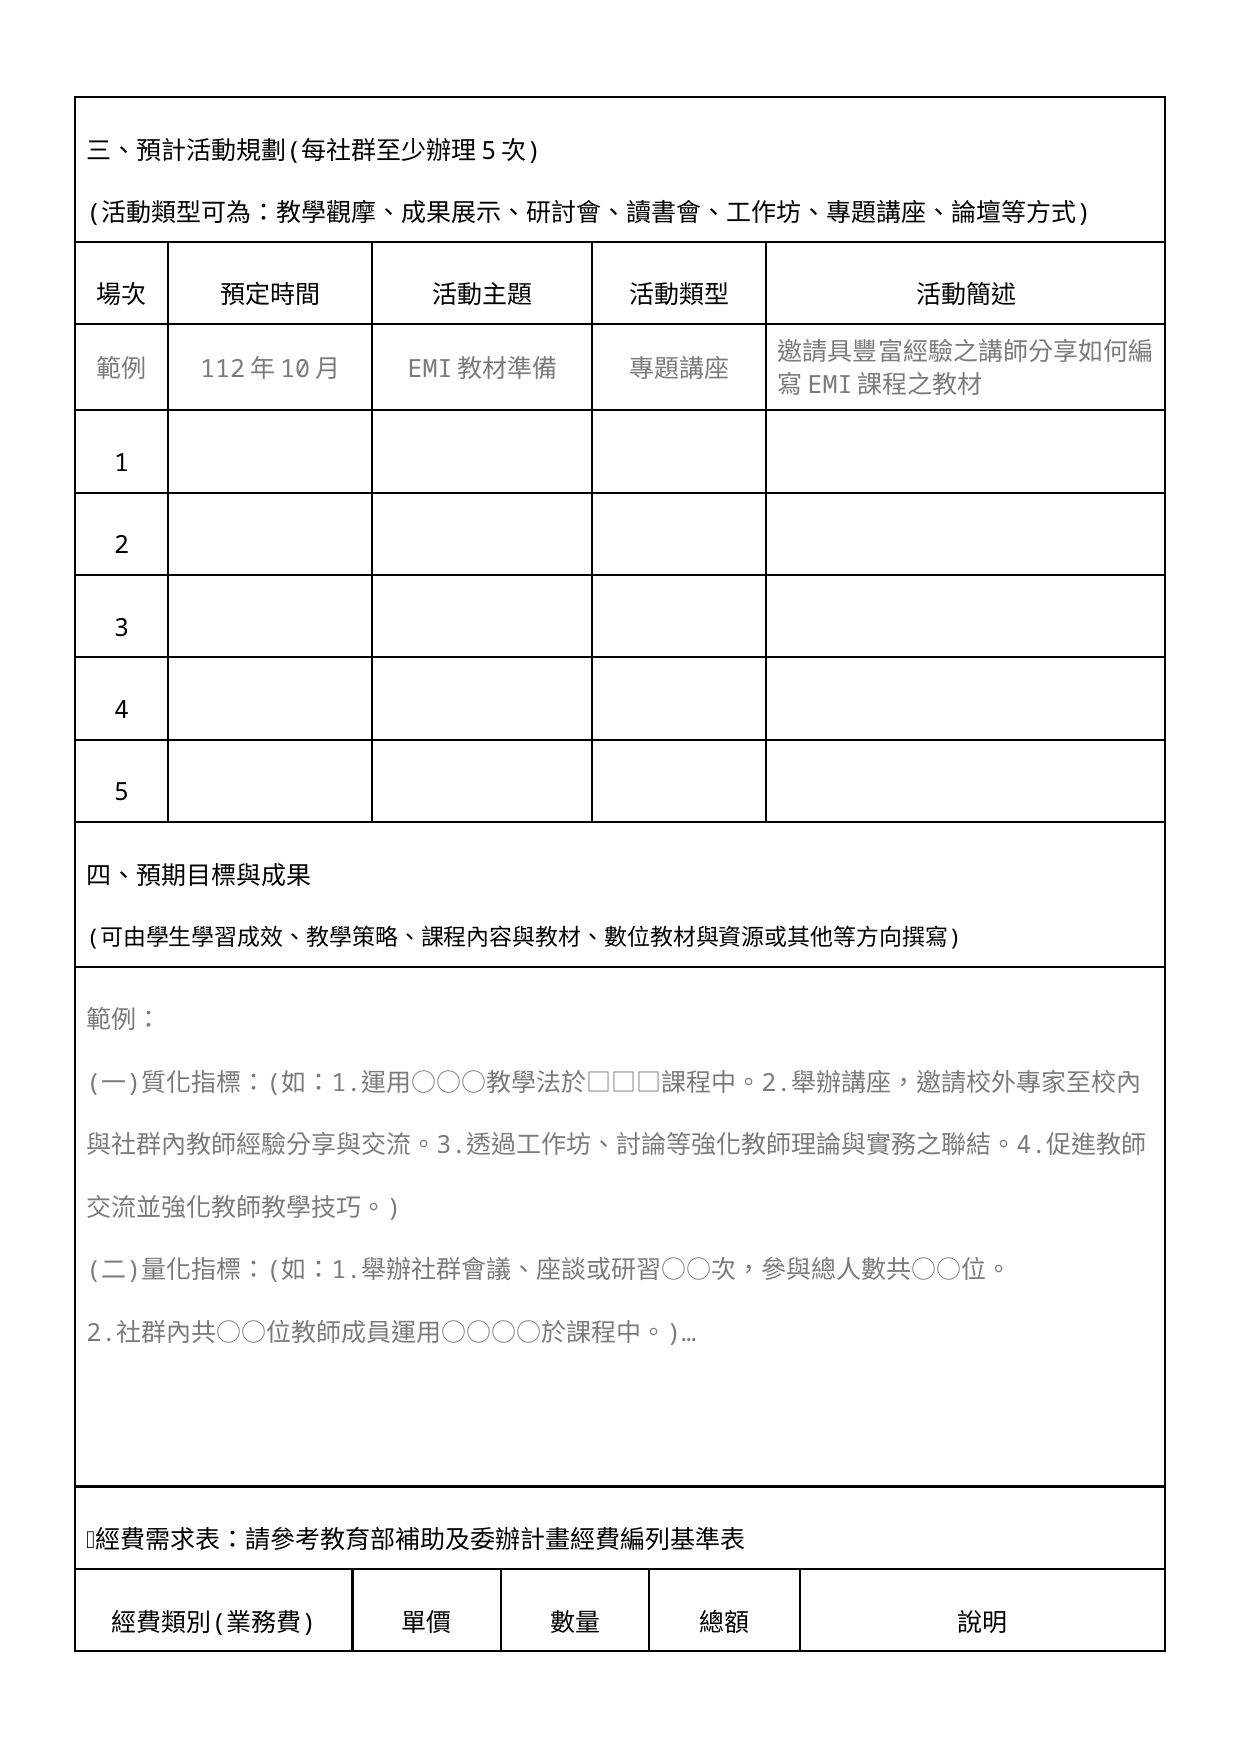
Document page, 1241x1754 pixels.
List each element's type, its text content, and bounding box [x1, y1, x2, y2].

table_cell 2 [76, 494, 167, 574]
table_cell 專題講座 [593, 325, 765, 409]
table_cell [169, 411, 371, 492]
table_cell [767, 411, 1164, 492]
table_cell [373, 411, 591, 492]
table_cell 1 [76, 411, 167, 492]
table_cell 範例 [76, 325, 167, 409]
table_cell 說明 [801, 1570, 1164, 1650]
table_cell 活動主題 [373, 243, 591, 323]
table_cell 總額 [650, 1570, 799, 1650]
table_cell [373, 494, 591, 574]
table_cell 活動類型 [593, 243, 765, 323]
table_cell [593, 576, 765, 656]
table_cell 範例： (一)質化指標：(如：1.運用○○○教學法於□□□課程中。2.舉辦講座，邀請校外專家至校內與社群內教師經驗分享與交流。3.透過工作坊、討論等強化教師理論與實務之聯結。4.促進教師交流並強化教師教學技巧。) (二)量化指標：(如：1.舉辦社群會議、座談或研習○○次，參與總人數共○○位。 2.社群內共○○位教師成員運用○○○○於課程中。)… [76, 968, 1164, 1485]
table_cell 預定時間 [169, 243, 371, 323]
table_cell [169, 658, 371, 738]
table_cell [169, 494, 371, 574]
table_cell [169, 741, 371, 821]
table_cell [593, 658, 765, 738]
table_cell 經費需求表：請參考教育部補助及委辦計畫經費編列基準表 [76, 1488, 1164, 1568]
table_cell EMI教材準備 [373, 325, 591, 409]
table_cell [767, 494, 1164, 574]
table_cell 經費類別(業務費) [76, 1570, 351, 1650]
table_cell 5 [76, 741, 167, 821]
table_cell [373, 658, 591, 738]
table_cell 邀請具豐富經驗之講師分享如何編寫EMI課程之教材 [767, 325, 1164, 409]
table_cell [169, 576, 371, 656]
table_cell 場次 [76, 243, 167, 323]
table_cell 112年10月 [169, 325, 371, 409]
table_cell 活動簡述 [767, 243, 1164, 323]
table_cell 四、預期目標與成果 (可由學生學習成效、教學策略、課程內容與教材、數位教材與資源或其他等方向撰寫) [76, 823, 1164, 966]
table_cell [593, 494, 765, 574]
table_cell [767, 741, 1164, 821]
table_cell 3 [76, 576, 167, 656]
table_cell 4 [76, 658, 167, 738]
table_cell 三、預計活動規劃(每社群至少辦理5次) (活動類型可為：教學觀摩、成果展示、研討會、讀書會、工作坊、專題講座、論壇等方式) [76, 98, 1164, 241]
table_cell [767, 658, 1164, 738]
table_cell [593, 411, 765, 492]
table_cell [767, 576, 1164, 656]
table_cell 單價 [354, 1570, 500, 1650]
table_cell [373, 576, 591, 656]
table_cell [373, 741, 591, 821]
table_cell 數量 [502, 1570, 648, 1650]
table_cell [593, 741, 765, 821]
